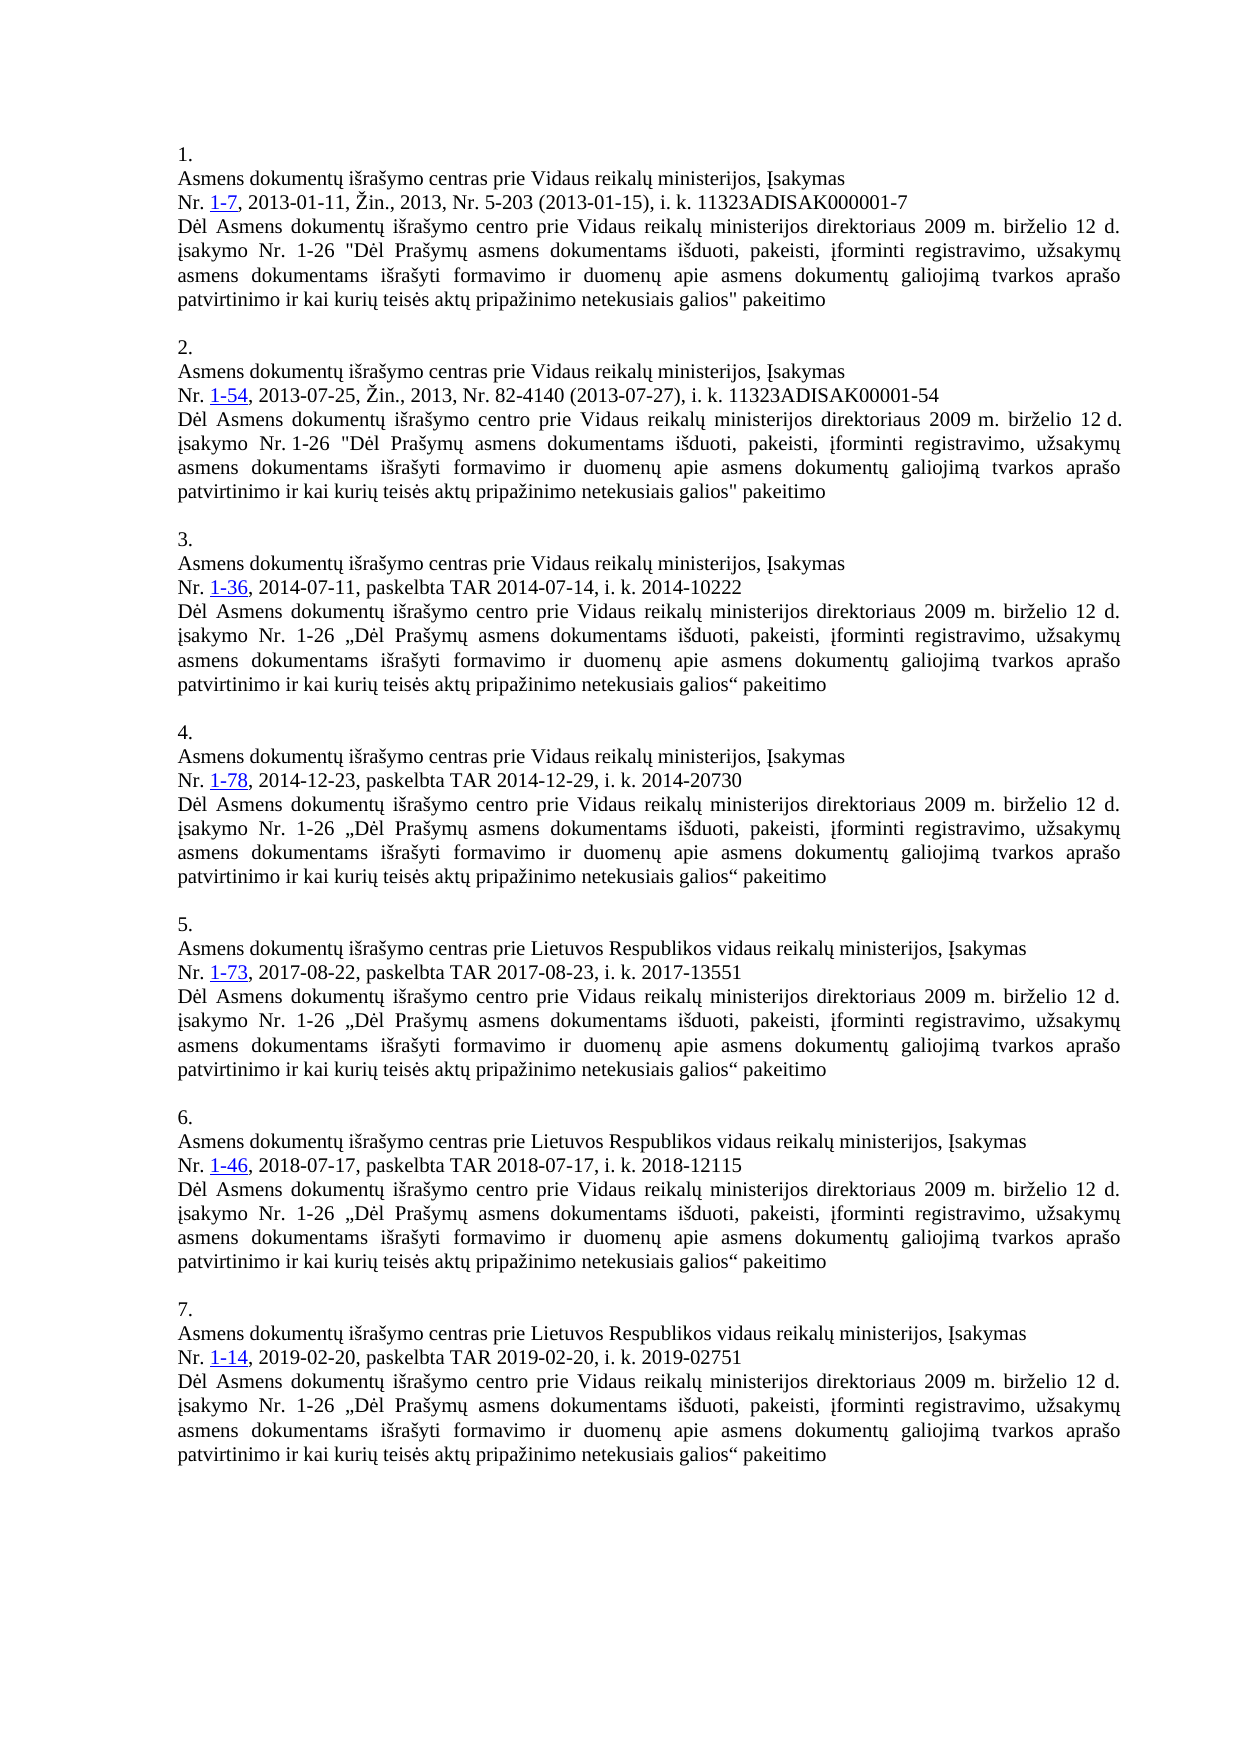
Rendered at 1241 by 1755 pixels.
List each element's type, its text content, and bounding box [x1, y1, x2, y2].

text Asmens dokumentų išrašymo centras prie Vidaus reikalų ministerijos, Įsakymas [177, 744, 1122, 768]
text Nr. 1-54, 2013-07-25, Žin., 2013, Nr. 82-4140 (2013-07-27), i. k. 11323ADISAK00001-54 [177, 383, 1122, 407]
text Dėl Asmens dokumentų išrašymo centro prie Vidaus reikalų ministerijos direktoriaus 2009 m. birželio 12 d. įsakymo Nr. 1-26 „Dėl Prašymų asmens dokumentams išduoti, pakeisti, įforminti registravimo, užsakymų asmens dokumentams išrašyti formavimo ir duomenų apie asmens dokumentų galiojimą tvarkos aprašo patvirtinimo ir kai kurių teisės aktų pripažinimo netekusiais galios“ pakeitimo [177, 1177, 1122, 1273]
text 4. [177, 720, 1122, 744]
text 6. [177, 1105, 1122, 1129]
text Asmens dokumentų išrašymo centras prie Lietuvos Respublikos vidaus reikalų ministerijos, Įsakymas [177, 1321, 1122, 1345]
text Dėl Asmens dokumentų išrašymo centro prie Vidaus reikalų ministerijos direktoriaus 2009 m. birželio 12 d. įsakymo Nr. 1-26 "Dėl Prašymų asmens dokumentams išduoti, pakeisti, įforminti registravimo, užsakymų asmens dokumentams išrašyti formavimo ir duomenų apie asmens dokumentų galiojimą tvarkos aprašo patvirtinimo ir kai kurių teisės aktų pripažinimo netekusiais galios" pakeitimo [177, 214, 1122, 311]
text Asmens dokumentų išrašymo centras prie Vidaus reikalų ministerijos, Įsakymas [177, 551, 1122, 575]
text Nr. 1-36, 2014-07-11, paskelbta TAR 2014-07-14, i. k. 2014-10222 [177, 575, 1122, 599]
text 1. [177, 142, 1122, 166]
text Asmens dokumentų išrašymo centras prie Lietuvos Respublikos vidaus reikalų ministerijos, Įsakymas [177, 936, 1122, 960]
text Dėl Asmens dokumentų išrašymo centro prie Vidaus reikalų ministerijos direktoriaus 2009 m. birželio 12 d. įsakymo Nr. 1-26 "Dėl Prašymų asmens dokumentams išduoti, pakeisti, įforminti registravimo, užsakymų asmens dokumentams išrašyti formavimo ir duomenų apie asmens dokumentų galiojimą tvarkos aprašo patvirtinimo ir kai kurių teisės aktų pripažinimo netekusiais galios" pakeitimo [177, 407, 1122, 503]
text Asmens dokumentų išrašymo centras prie Vidaus reikalų ministerijos, Įsakymas [177, 166, 1122, 190]
text Nr. 1-78, 2014-12-23, paskelbta TAR 2014-12-29, i. k. 2014-20730 [177, 768, 1122, 792]
text Dėl Asmens dokumentų išrašymo centro prie Vidaus reikalų ministerijos direktoriaus 2009 m. birželio 12 d. įsakymo Nr. 1-26 „Dėl Prašymų asmens dokumentams išduoti, pakeisti, įforminti registravimo, užsakymų asmens dokumentams išrašyti formavimo ir duomenų apie asmens dokumentų galiojimą tvarkos aprašo patvirtinimo ir kai kurių teisės aktų pripažinimo netekusiais galios“ pakeitimo [177, 1369, 1122, 1466]
text 2. [177, 335, 1122, 359]
text Nr. 1-46, 2018-07-17, paskelbta TAR 2018-07-17, i. k. 2018-12115 [177, 1153, 1122, 1177]
text Nr. 1-73, 2017-08-22, paskelbta TAR 2017-08-23, i. k. 2017-13551 [177, 960, 1122, 984]
text Dėl Asmens dokumentų išrašymo centro prie Vidaus reikalų ministerijos direktoriaus 2009 m. birželio 12 d. įsakymo Nr. 1-26 „Dėl Prašymų asmens dokumentams išduoti, pakeisti, įforminti registravimo, užsakymų asmens dokumentams išrašyti formavimo ir duomenų apie asmens dokumentų galiojimą tvarkos aprašo patvirtinimo ir kai kurių teisės aktų pripažinimo netekusiais galios“ pakeitimo [177, 792, 1122, 888]
text 3. [177, 527, 1122, 551]
text Dėl Asmens dokumentų išrašymo centro prie Vidaus reikalų ministerijos direktoriaus 2009 m. birželio 12 d. įsakymo Nr. 1-26 „Dėl Prašymų asmens dokumentams išduoti, pakeisti, įforminti registravimo, užsakymų asmens dokumentams išrašyti formavimo ir duomenų apie asmens dokumentų galiojimą tvarkos aprašo patvirtinimo ir kai kurių teisės aktų pripažinimo netekusiais galios“ pakeitimo [177, 599, 1122, 696]
text Nr. 1-7, 2013-01-11, Žin., 2013, Nr. 5-203 (2013-01-15), i. k. 11323ADISAK000001-7 [177, 190, 1122, 214]
text 7. [177, 1297, 1122, 1321]
text Asmens dokumentų išrašymo centras prie Vidaus reikalų ministerijos, Įsakymas [177, 359, 1122, 383]
text Asmens dokumentų išrašymo centras prie Lietuvos Respublikos vidaus reikalų ministerijos, Įsakymas [177, 1129, 1122, 1153]
text Dėl Asmens dokumentų išrašymo centro prie Vidaus reikalų ministerijos direktoriaus 2009 m. birželio 12 d. įsakymo Nr. 1-26 „Dėl Prašymų asmens dokumentams išduoti, pakeisti, įforminti registravimo, užsakymų asmens dokumentams išrašyti formavimo ir duomenų apie asmens dokumentų galiojimą tvarkos aprašo patvirtinimo ir kai kurių teisės aktų pripažinimo netekusiais galios“ pakeitimo [177, 984, 1122, 1081]
text Nr. 1-14, 2019-02-20, paskelbta TAR 2019-02-20, i. k. 2019-02751 [177, 1345, 1122, 1369]
text 5. [177, 912, 1122, 936]
